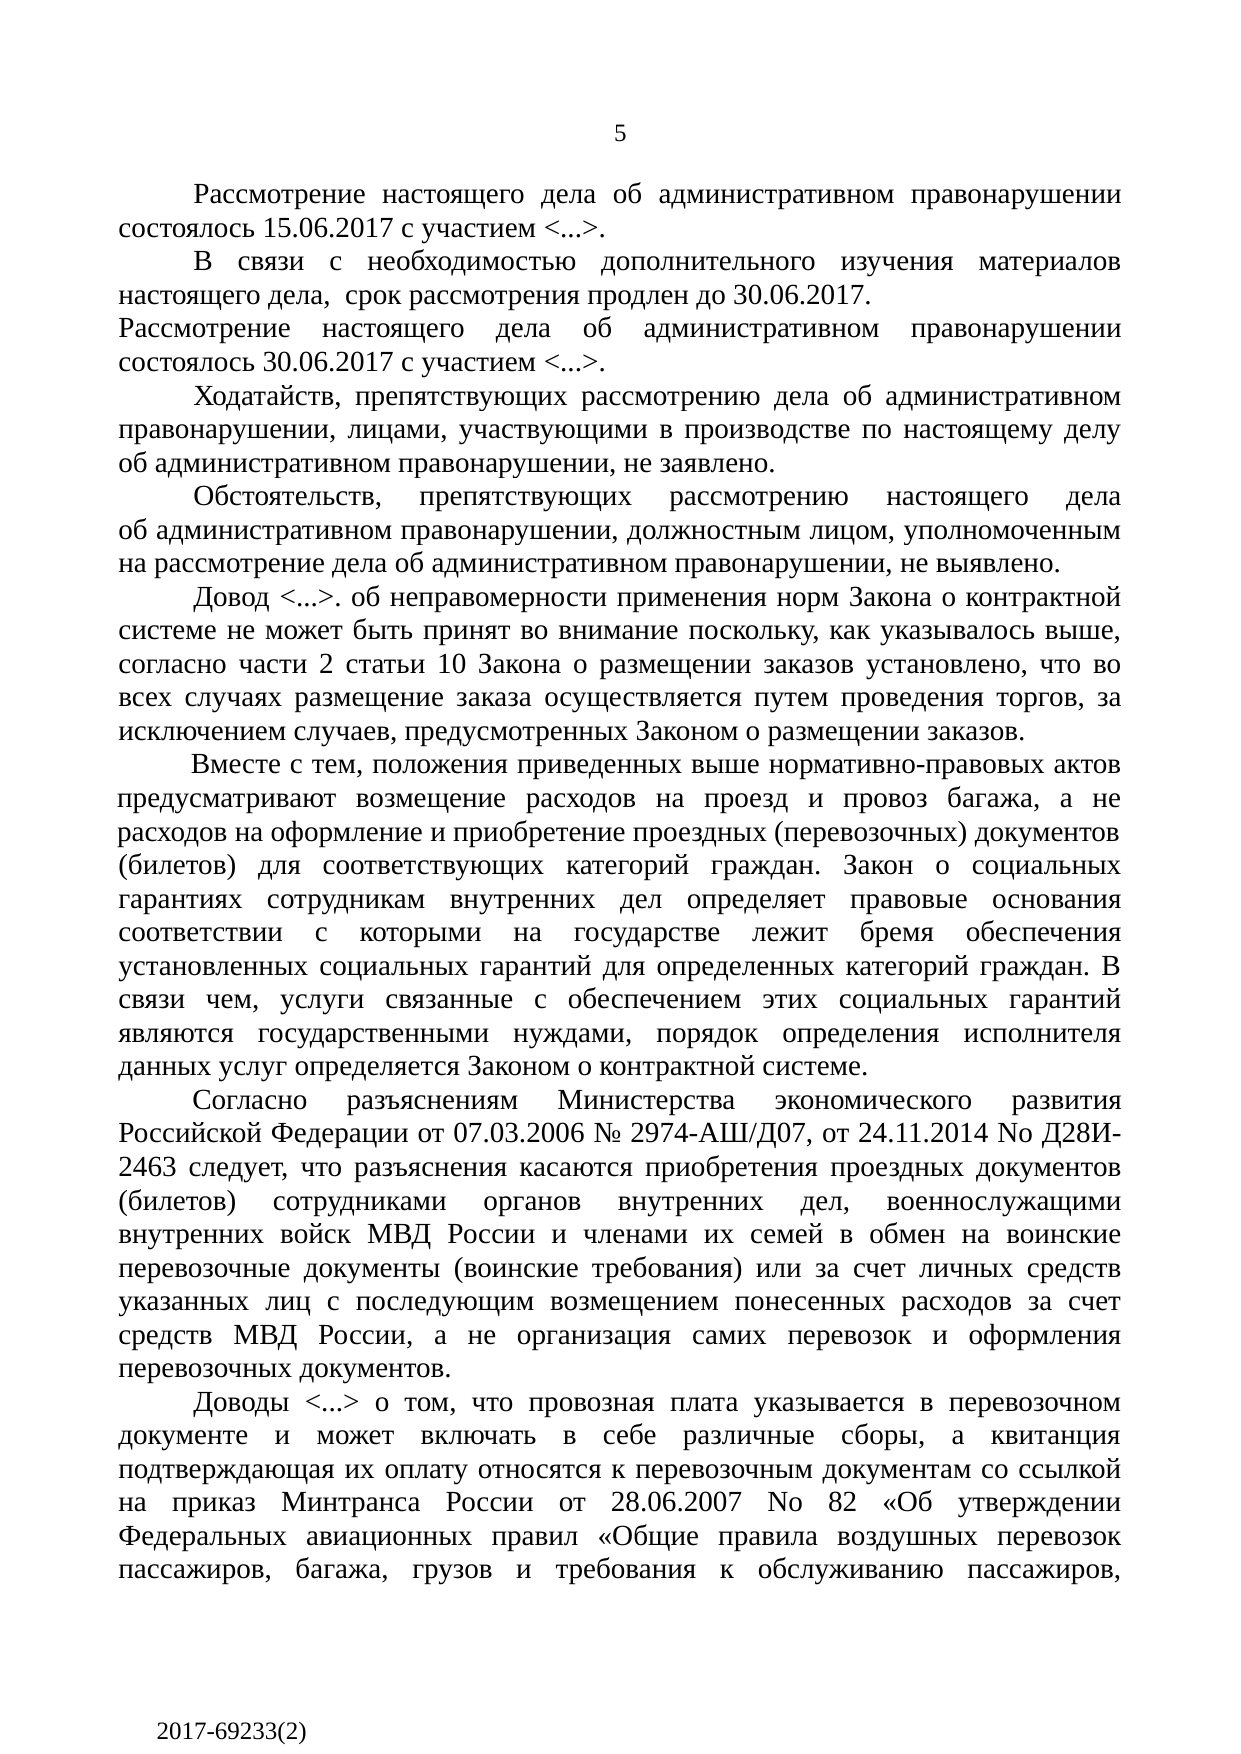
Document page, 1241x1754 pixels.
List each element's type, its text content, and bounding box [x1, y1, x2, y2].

text Доводы <...> о том, что провозная плата указывается в перевозочном документе и может включать в себе различные сборы, а квитанция подтверждающая их оплату относятся к перевозочным документам со ссылкой на приказ Минтранса России от 28.06.2007 No 82 «Об утверждении Федеральных авиационных правил «Общие правила воздушных перевозок пассажиров, багажа, грузов и требования к обслуживанию пассажиров, [118, 1384, 1122, 1585]
text Довод <...>. об неправомерности применения норм Закона о контрактной системе не может быть принят во внимание поскольку, как указывалось выше, согласно части 2 статьи 10 Закона о размещении заказов установлено, что во всех случаях размещение заказа осуществляется путем проведения торгов, за исключением случаев, предусмотренных Законом о размещении заказов. [118, 579, 1122, 747]
text Рассмотрение настоящего дела об административном правонарушении состоялось 15.06.2017 с участием <...>. [118, 176, 1122, 243]
text Согласно разъяснениям Министерства экономического развития Российской Федерации от 07.03.2006 № 2974-АШ/Д07, от 24.11.2014 No Д28И-2463 следует, что разъяснения касаются приобретения проездных документов (билетов) сотрудниками органов внутренних дел, военнослужащими внутренних войск МВД России и членами их семей в обмен на воинские перевозочные документы (воинские требования) или за счет личных средств указанных лиц с последующим возмещением понесенных расходов за счет средств МВД России, а не организация самих перевозок и оформления перевозочных документов. [118, 1082, 1122, 1384]
text Обстоятельств, препятствующих рассмотрению настоящего дела об административном правонарушении, должностным лицом, уполномоченным на рассмотрение дела об административном правонарушении, не выявлено. [118, 478, 1122, 579]
text Рассмотрение настоящего дела об административном правонарушении состоялось 30.06.2017 с участием <...>. [118, 311, 1122, 378]
text Вместе с тем, положения приведенных выше нормативно-правовых актов предусматривают возмещение расходов на проезд и провоз багажа, а не расходов на оформление и приобретение проездных (перевозочных) документов [117, 747, 1122, 847]
text Ходатайств, препятствующих рассмотрению дела об административном правонарушении, лицами, участвующими в производстве по настоящему делу об административном правонарушении, не заявлено. [118, 378, 1122, 478]
text В связи с необходимостью дополнительного изучения материалов настоящего дела, срок рассмотрения продлен до 30.06.2017. [118, 243, 1122, 311]
text (билетов) для соответствующих категорий граждан. Закон о социальных гарантиях сотрудникам внутренних дел определяет правовые основания соответствии с которыми на государстве лежит бремя обеспечения установленных социальных гарантий для определенных категорий граждан. В связи чем, услуги связанные с обеспечением этих социальных гарантий являются государственными нуждами, порядок определения исполнителя данных услуг определяется Законом о контрактной системе. [118, 847, 1122, 1082]
